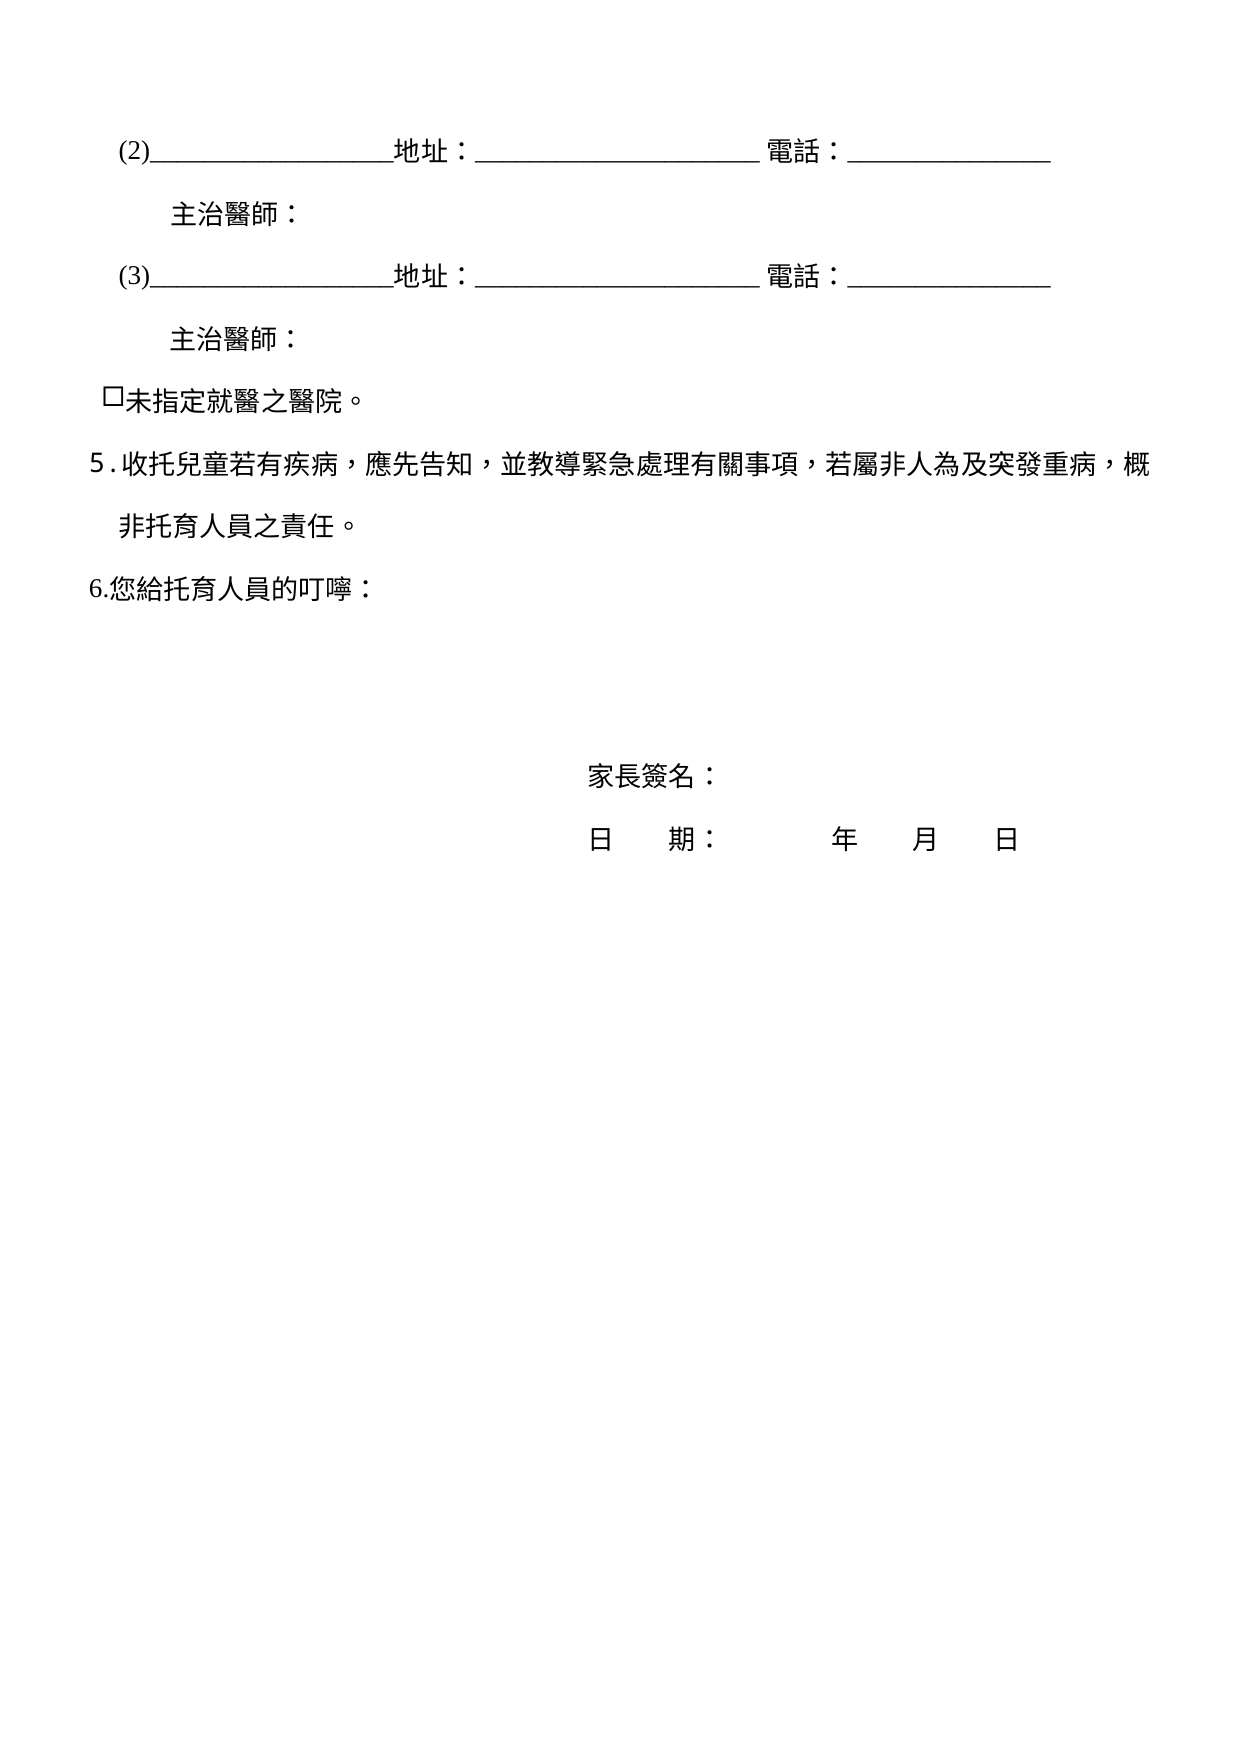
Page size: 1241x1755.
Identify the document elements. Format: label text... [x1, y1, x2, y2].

text (3)__________________地址：_____________________ 電話：_______________ [118, 233, 1152, 296]
text (2)__________________地址：_____________________ 電話：_______________ [118, 108, 1152, 171]
text 6.您給托育人員的叮嚀： [89, 546, 1152, 608]
text 家長簽名： [89, 733, 1152, 796]
text 主治醫師： 未指定就醫之醫院。 [101, 296, 1152, 421]
text 5.收托兒童若有疾病，應先告知，並教導緊急處理有關事項，若屬非人為及突發重病，概非托育人員之責任。 [89, 421, 1152, 546]
text 主治醫師： [89, 171, 1152, 233]
text 日 期： 年 月 日 [89, 796, 1152, 858]
